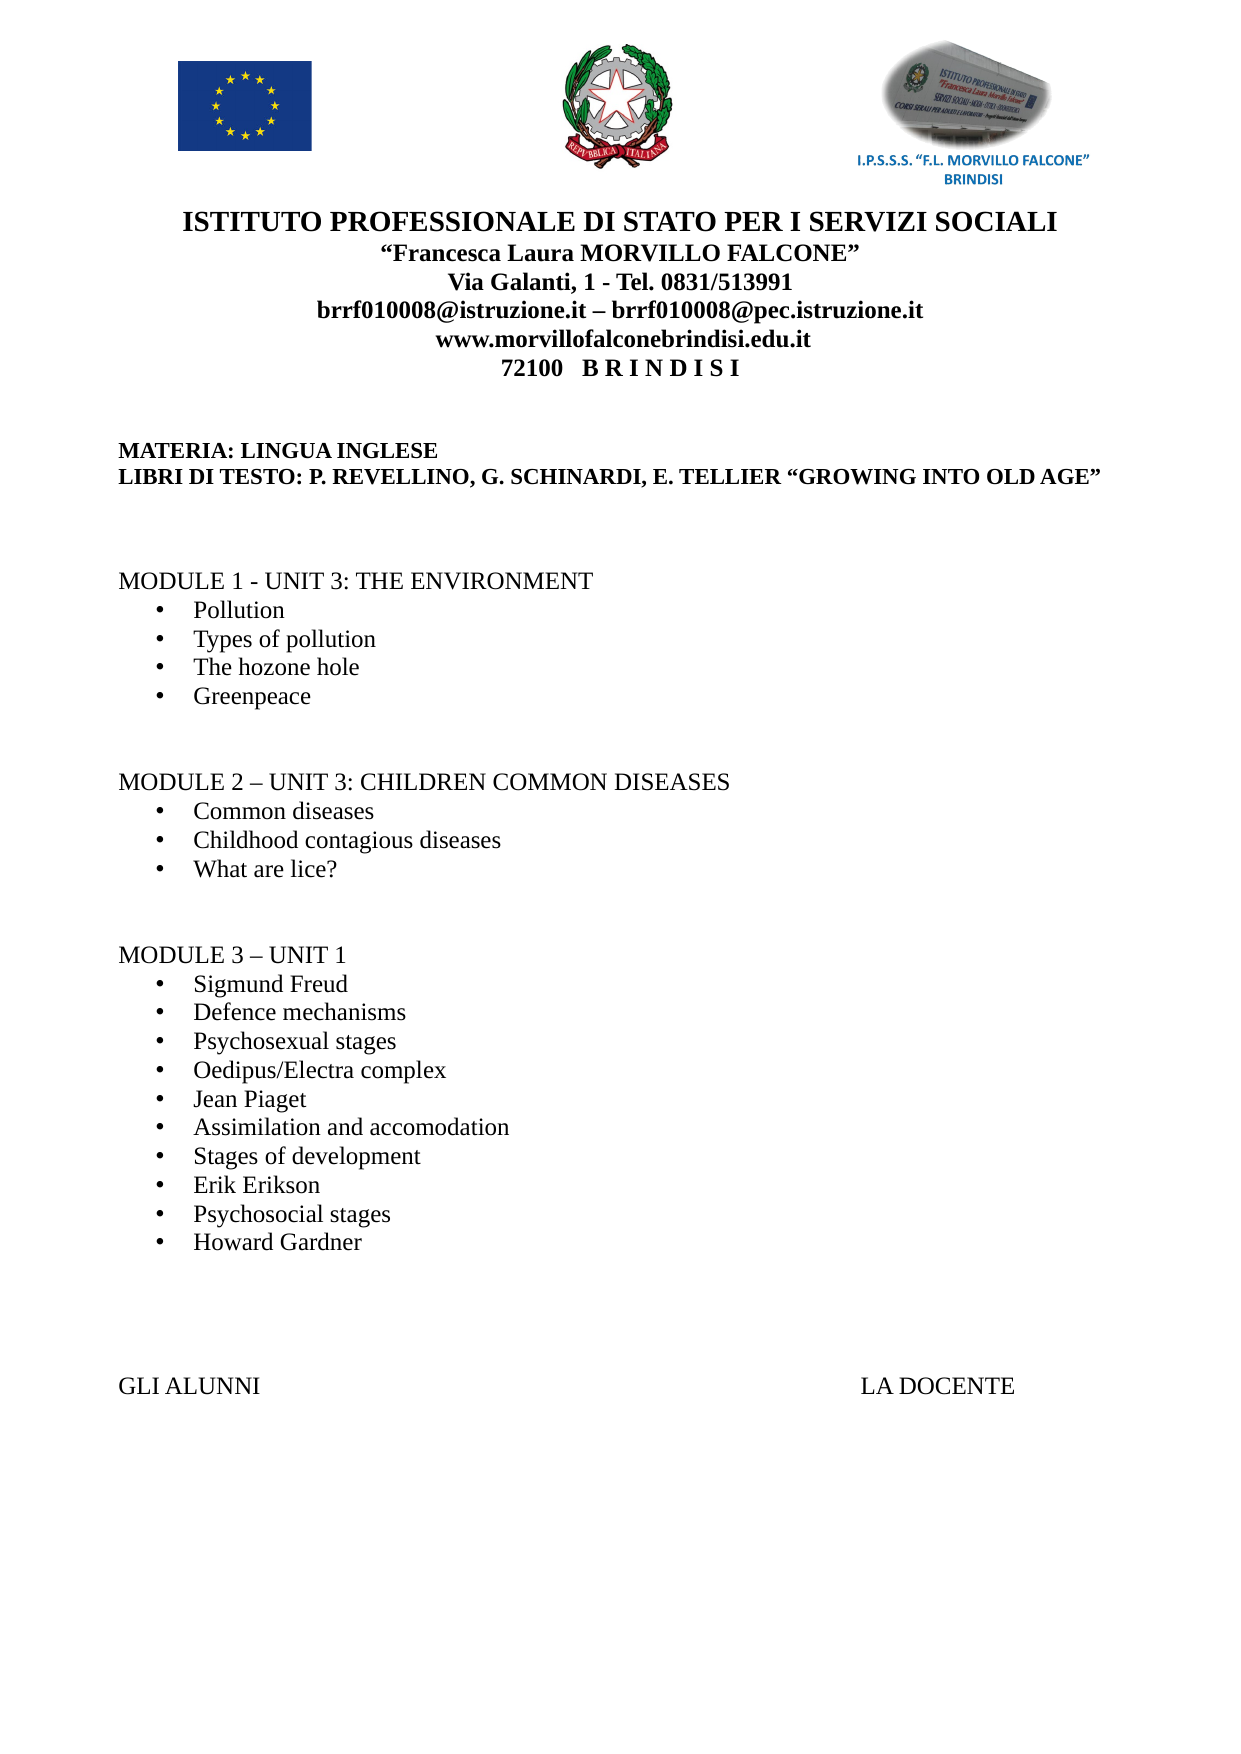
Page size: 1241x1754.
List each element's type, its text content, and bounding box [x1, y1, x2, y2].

picture [556, 44, 679, 175]
list The hozone hole [156, 652, 1122, 681]
list Psychosexual stages [156, 1026, 1122, 1055]
list Jean Piaget [156, 1084, 1122, 1112]
picture [178, 61, 312, 151]
list Types of pollution [156, 624, 1122, 652]
list Sigmund Freud [156, 969, 1122, 997]
list Psychosocial stages [156, 1199, 1122, 1227]
text brrf010008@istruzione.it – brrf010008@pec.istruzione.it [118, 295, 1122, 324]
text MODULE 3 – UNIT 1 [118, 940, 1122, 969]
text MODULE 2 – UNIT 3: CHILDREN COMMON DISEASES [118, 767, 1122, 796]
list Common diseases [156, 796, 1122, 825]
text MODULE 1 - UNIT 3: THE ENVIRONMENT [118, 566, 1122, 595]
list Howard Gardner [156, 1227, 1122, 1256]
text GLI ALUNNI LA DOCENTE [118, 1371, 1122, 1400]
list What are lice? [156, 854, 1122, 882]
text “Francesca Laura MORVILLO FALCONE” [118, 238, 1122, 267]
list Childhood contagious diseases [156, 825, 1122, 854]
text LIBRI DI TESTO: P. REVELLINO, G. SCHINARDI, E. TELLIER “GROWING INTO OLD AGE” [118, 463, 1122, 489]
text Via Galanti, 1 - Tel. 0831/513991 [118, 267, 1122, 295]
list Erik Erikson [156, 1170, 1122, 1199]
list Stages of development [156, 1141, 1122, 1170]
list Assimilation and accomodation [156, 1112, 1122, 1141]
picture [843, 20, 1104, 216]
list Oedipus/Electra complex [156, 1055, 1122, 1084]
list Pollution [156, 595, 1122, 624]
text www.morvillofalconebrindisi.edu.it [118, 324, 1122, 353]
list Greenpeace [156, 681, 1122, 710]
list Defence mechanisms [156, 997, 1122, 1026]
text 72100 B R I N D I S I [118, 353, 1122, 382]
title ISTITUTO PROFESSIONALE DI STATO PER I SERVIZI SOCIALI [118, 204, 1122, 238]
text MATERIA: LINGUA INGLESE [118, 437, 1122, 463]
